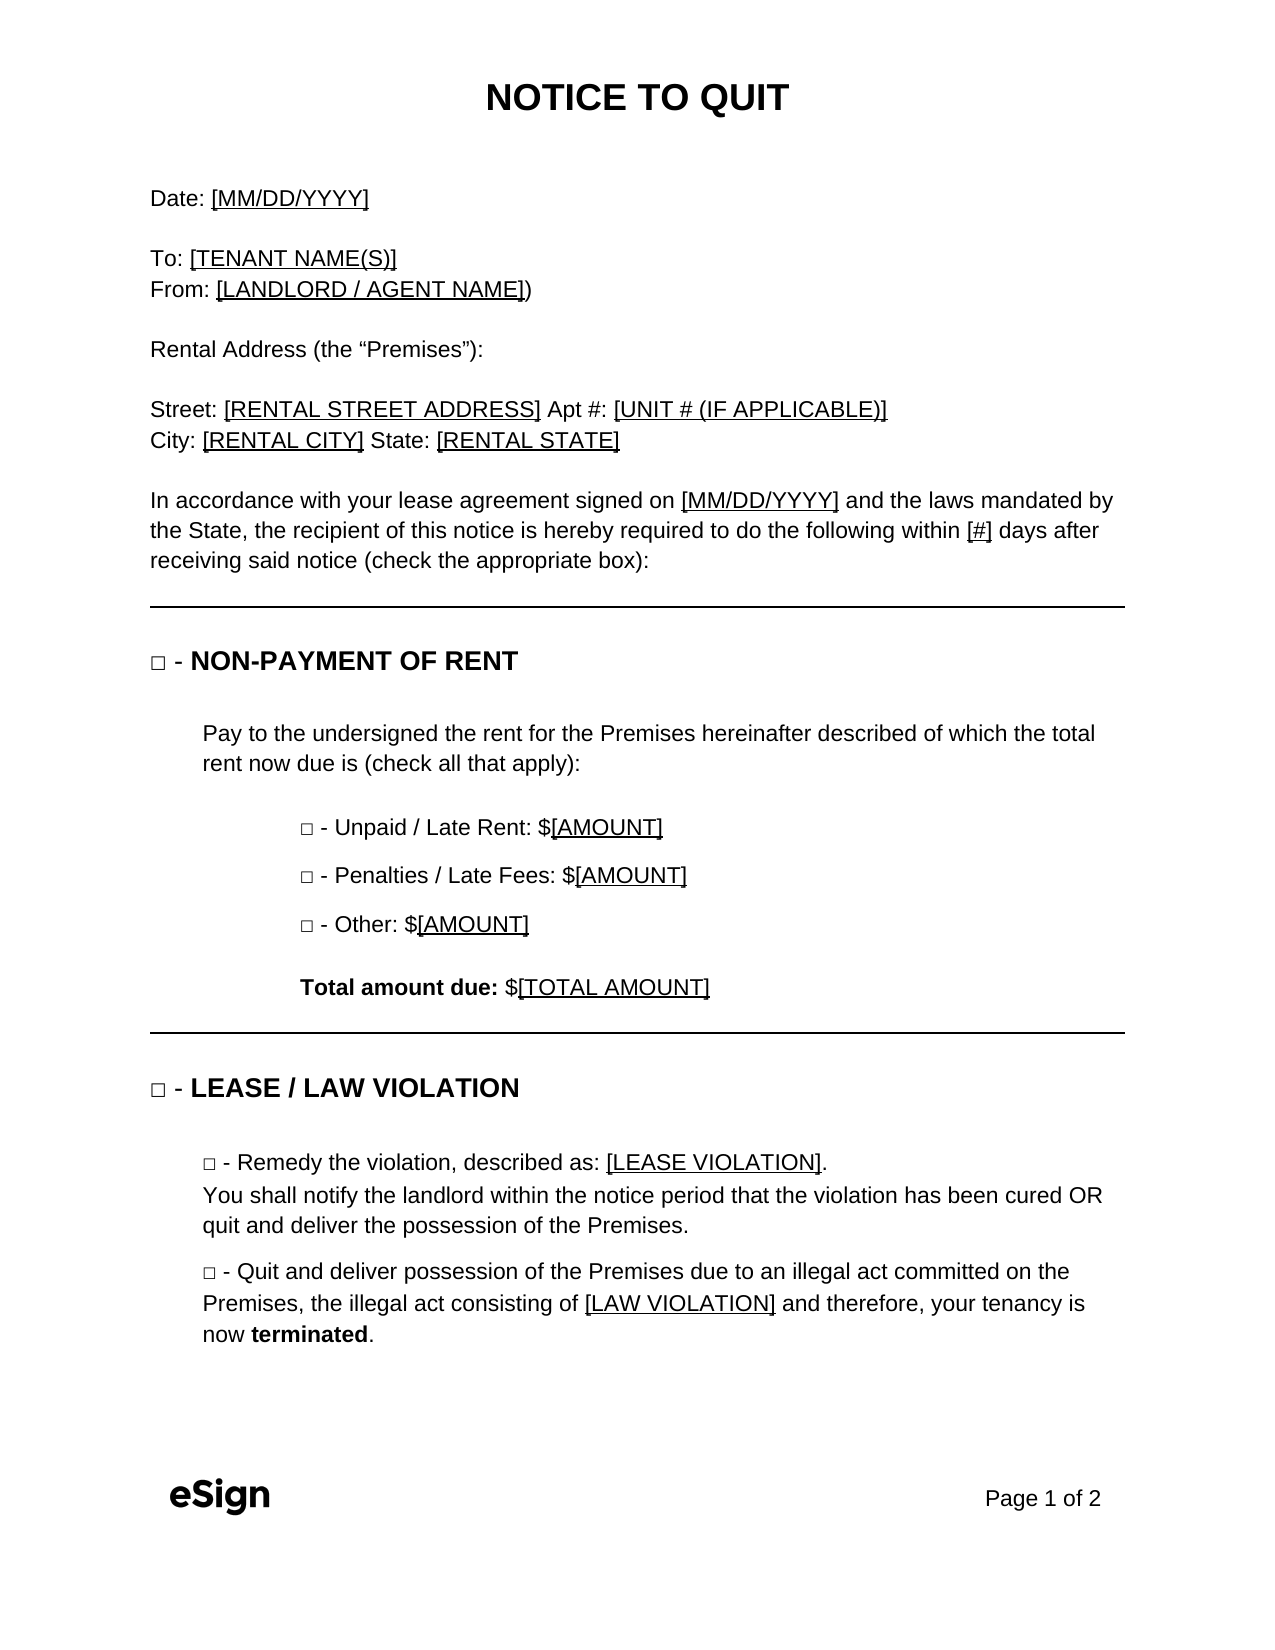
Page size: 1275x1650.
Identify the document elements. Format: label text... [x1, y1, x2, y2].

text Street: [RENTAL STREET ADDRESS] Apt #: [UNIT # (IF APPLICABLE)] [150, 396, 1125, 423]
text Rental Address (the “Premises”): [150, 336, 1125, 362]
text You shall notify the landlord within the notice period that the violation has been cured OR quit and deliver the possession of the Premises. [202, 1182, 1125, 1239]
text City: [RENTAL CITY] State: [RENTAL STATE] [150, 427, 1125, 453]
text ☐ - NON-PAYMENT OF RENT [150, 642, 1125, 679]
text ☐ - Unpaid / Late Rent: $[AMOUNT] [300, 811, 1125, 842]
text Total amount due: $[TOTAL AMOUNT] [300, 974, 1125, 1000]
text ☐ - Other: $[AMOUNT] [300, 908, 1125, 939]
text ☐ - Quit and deliver possession of the Premises due to an illegal act committed on the Premises, the illegal act consisting of [LAW VIOLATION] and therefore, your tenancy is now terminated. [202, 1255, 1125, 1347]
text Pay to the undersigned the rent for the Premises hereinafter described of which the total rent now due is (check all that apply): [202, 720, 1125, 777]
text ☐ - Remedy the violation, described as: [LEASE VIOLATION]. [202, 1146, 1125, 1178]
text From: [LANDLORD / AGENT NAME]) [150, 276, 1125, 302]
subtitle NOTICE TO QUIT [150, 75, 1125, 118]
text To: [TENANT NAME(S)] [150, 245, 1125, 272]
text In accordance with your lease agreement signed on [MM/DD/YYYY] and the laws mandated by the State, the recipient of this notice is hereby required to do the following within [#] days after receiving said notice (check the appropriate box): [150, 487, 1125, 574]
text Date: [MM/DD/YYYY] [150, 185, 1125, 211]
subtitle ☐ - LEASE / LAW VIOLATION [150, 1068, 1125, 1105]
text ☐ - Penalties / Late Fees: $[AMOUNT] [300, 859, 1125, 890]
